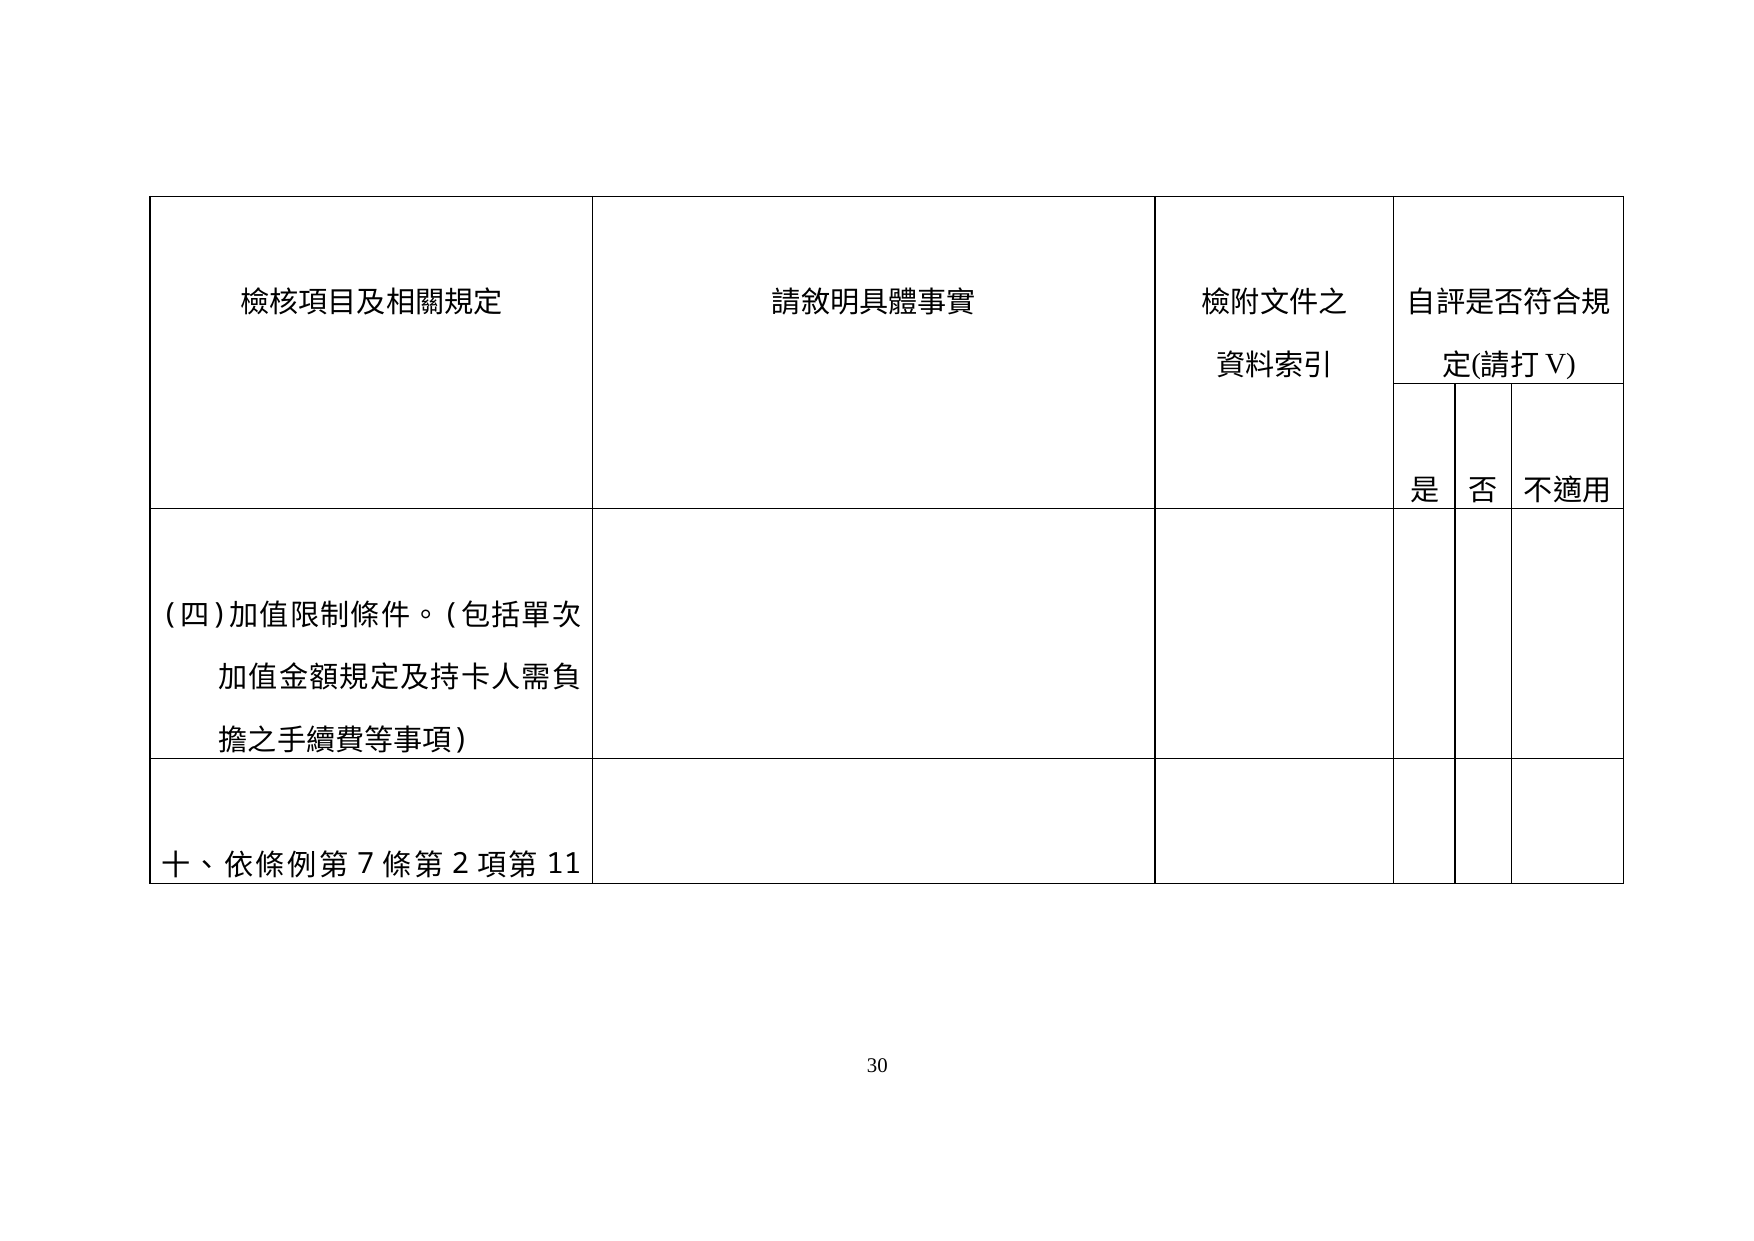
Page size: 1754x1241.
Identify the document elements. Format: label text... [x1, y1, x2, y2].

table_header 檢核項目及相關規定 [151, 197, 592, 508]
table_cell (四)加值限制條件。(包括單次加值金額規定及持卡人需負擔之手續費等事項) [151, 509, 592, 758]
table_cell [1512, 759, 1623, 883]
table_cell [1394, 759, 1454, 883]
table_cell [1512, 509, 1623, 758]
table_cell [1456, 759, 1511, 883]
table_cell [593, 759, 1154, 883]
table_header 檢附文件之 資料索引 [1156, 197, 1393, 508]
table_cell [593, 509, 1154, 758]
table_header 自評是否符合規定(請打V) [1394, 197, 1623, 383]
table_cell [1156, 759, 1393, 883]
table_cell 否 [1456, 384, 1511, 508]
table_cell [1456, 509, 1511, 758]
table_cell 不適用 [1512, 384, 1623, 508]
table_cell [1394, 509, 1454, 758]
table_cell 是 [1394, 384, 1454, 508]
table_cell [1156, 509, 1393, 758]
table_cell 十、依條例第7條第2項第11 [151, 759, 592, 883]
table_header 請敘明具體事實 [593, 197, 1154, 508]
